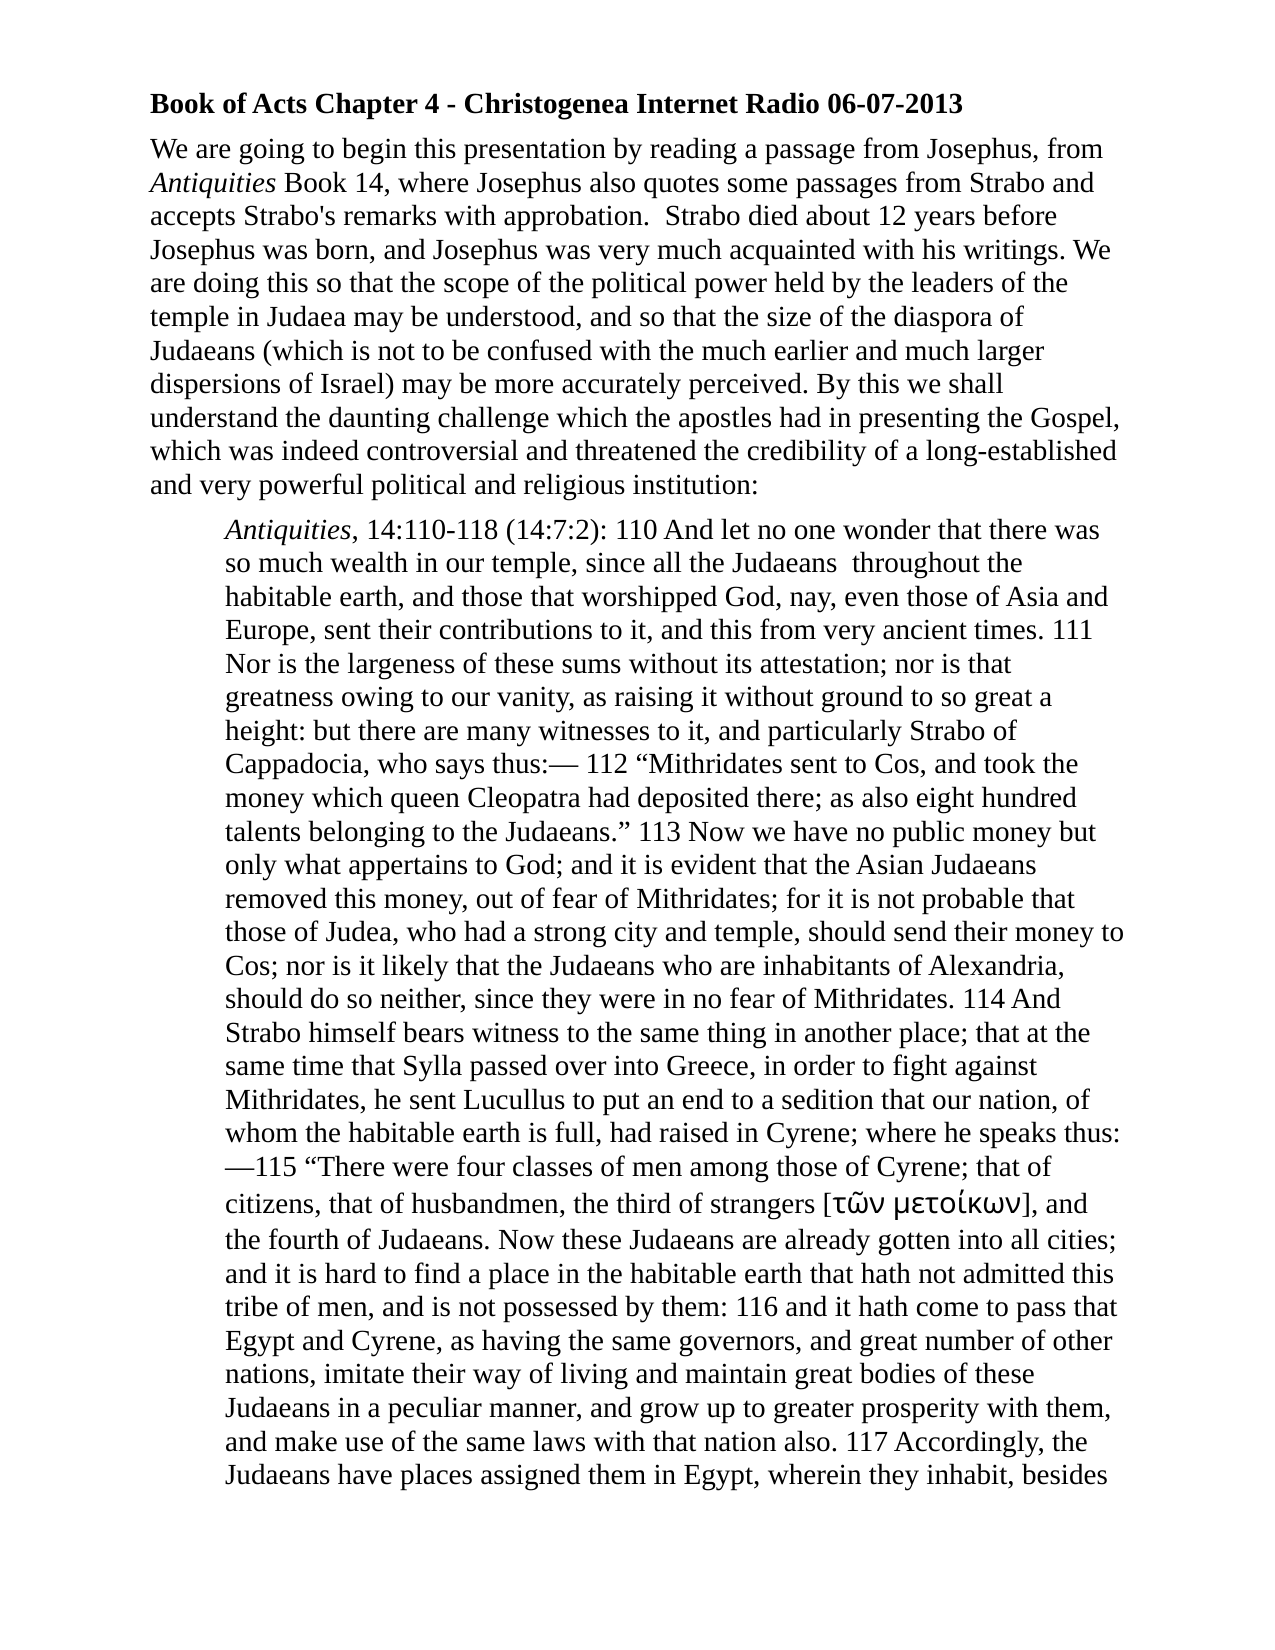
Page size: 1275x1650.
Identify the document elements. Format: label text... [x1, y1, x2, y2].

text We are going to begin this presentation by reading a passage from Josephus, from Antiquities Book 14, where Josephus also quotes some passages from Strabo and accepts Strabo's remarks with approbation. Strabo died about 12 years before Josephus was born, and Josephus was very much acquainted with his writings. We are doing this so that the scope of the political power held by the leaders of the temple in Judaea may be understood, and so that the size of the diaspora of Judaeans (which is not to be confused with the much earlier and much larger dispersions of Israel) may be more accurately perceived. By this we shall understand the daunting challenge which the apostles had in presenting the Gospel, which was indeed controversial and threatened the credibility of a long-established and very powerful political and religious institution: [150, 131, 1125, 500]
text Antiquities, 14:110-118 (14:7:2): 110 And let no one wonder that there was so much wealth in our temple, since all the Judaeans throughout the habitable earth, and those that worshipped God, nay, even those of Asia and Europe, sent their contributions to it, and this from very ancient times. 111 Nor is the largeness of these sums without its attestation; nor is that greatness owing to our vanity, as raising it without ground to so great a height: but there are many witnesses to it, and particularly Strabo of Cappadocia, who says thus:— 112 “Mithridates sent to Cos, and took the money which queen Cleopatra had deposited there; as also eight hundred talents belonging to the Judaeans.” 113 Now we have no public money but only what appertains to God; and it is evident that the Asian Judaeans removed this money, out of fear of Mithridates; for it is not probable that those of Judea, who had a strong city and temple, should send their money to Cos; nor is it likely that the Judaeans who are inhabitants of Alexandria, should do so neither, since they were in no fear of Mithridates. 114 And Strabo himself bears witness to the same thing in another place; that at the same time that Sylla passed over into Greece, in order to fight against Mithridates, he sent Lucullus to put an end to a sedition that our nation, of whom the habitable earth is full, had raised in Cyrene; where he speaks thus:—115 “There were four classes of men among those of Cyrene; that of citizens, that of husbandmen, the third of strangers [τῶν μετοίκων], and the fourth of Judaeans. Now these Judaeans are already gotten into all cities; and it is hard to find a place in the habitable earth that hath not admitted this tribe of men, and is not possessed by them: 116 and it hath come to pass that Egypt and Cyrene, as having the same governors, and great number of other nations, imitate their way of living and maintain great bodies of these Judaeans in a peculiar manner, and grow up to greater prosperity with them, and make use of the same laws with that nation also. 117 Accordingly, the Judaeans have places assigned them in Egypt, wherein they inhabit, besides [225, 512, 1125, 1491]
text Book of Acts Chapter 4 - Christogenea Internet Radio 06-07-2013 [150, 86, 1125, 120]
